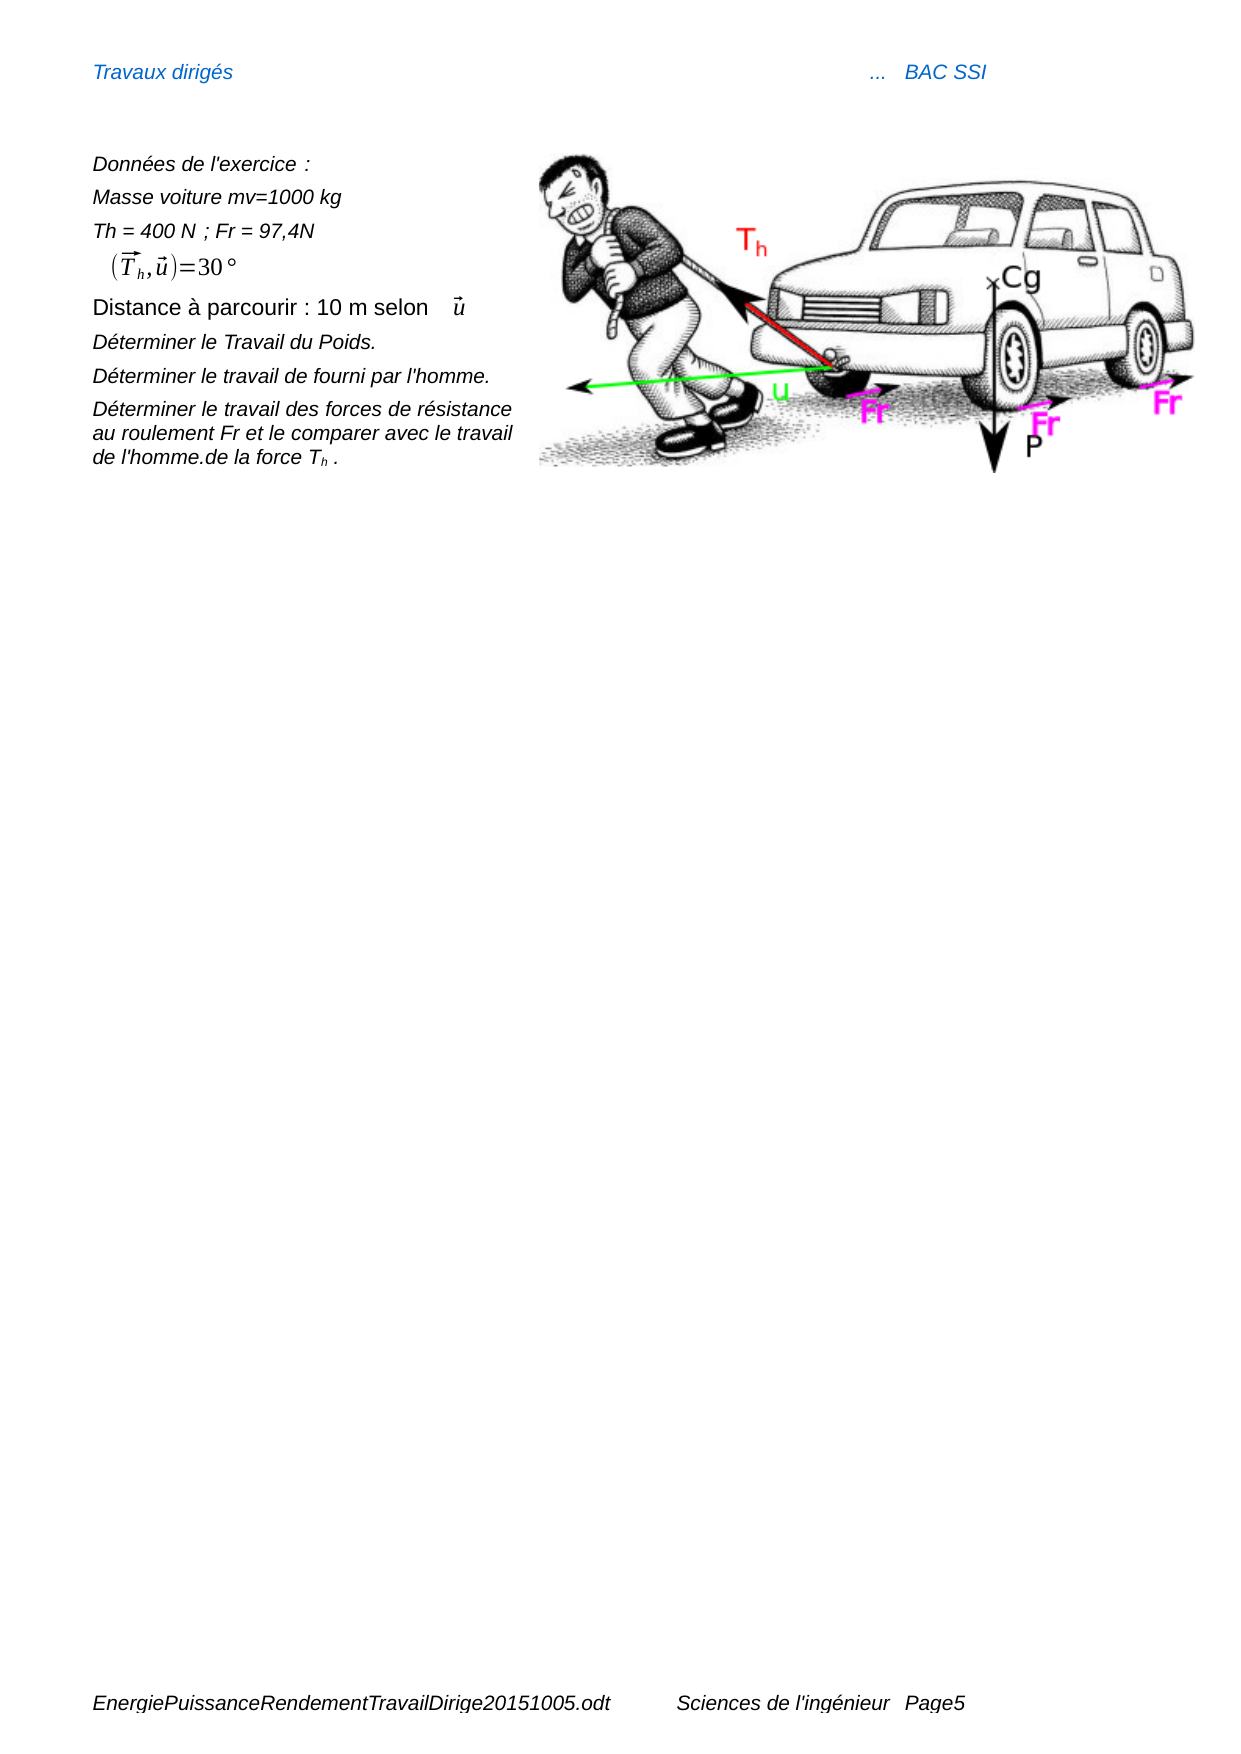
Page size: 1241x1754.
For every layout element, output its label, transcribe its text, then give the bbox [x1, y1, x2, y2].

text Déterminer le travail des forces de résistance au roulement Fr et le comparer avec le travail de l'homme.de la force Th . [92, 397, 538, 469]
text Masse voiture mv=1000 kg [92, 185, 538, 209]
picture [538, 153, 1195, 473]
text Déterminer le Travail du Poids. [92, 330, 538, 354]
text Déterminer le travail de fourni par l'homme. [92, 363, 538, 387]
text Th = 400 N ; Fr = 97,4N [92, 218, 538, 242]
text Données de l'exercice : [92, 152, 1154, 176]
text Distance à parcourir : 10 m selon [92, 293, 538, 321]
